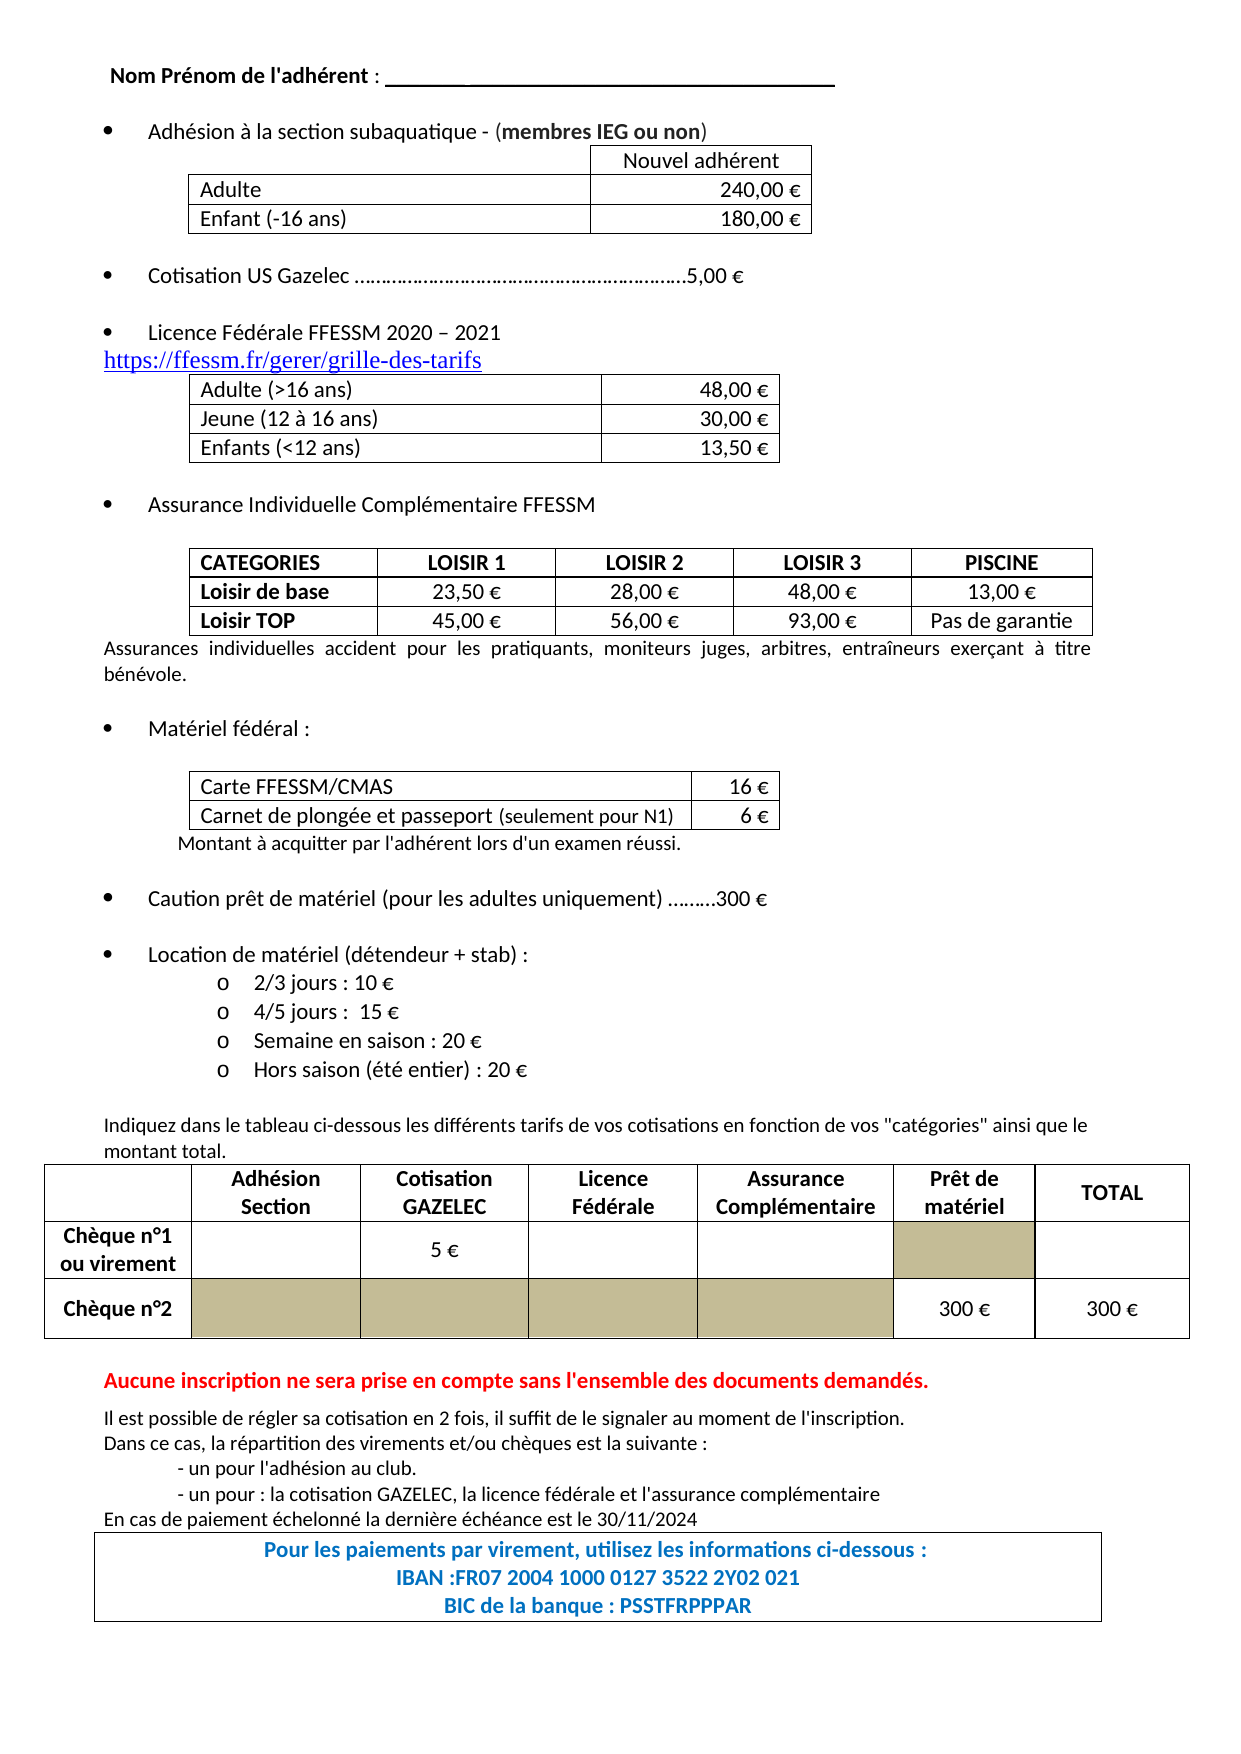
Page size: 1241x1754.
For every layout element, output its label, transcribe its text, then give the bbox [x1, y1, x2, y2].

list Caution prêt de matériel (pour les adultes uniquement) ………300 € [103, 884, 1092, 912]
table_cell 300 € [894, 1279, 1034, 1337]
table_header [45, 1165, 191, 1221]
table_cell 48,00 € [734, 578, 911, 606]
table_cell 23,50 € [378, 578, 555, 606]
list Location de matériel (détendeur + stab) : [103, 940, 1092, 968]
text En cas de paiement échelonné la dernière échéance est le 30/11/2024 [103, 1506, 1092, 1532]
list Semaine en saison : 20 € [216, 1026, 1092, 1055]
table_cell 180,00 € [591, 205, 811, 232]
table_cell [361, 1279, 528, 1337]
list 2/3 jours : 10 € [216, 968, 1092, 997]
list 4/5 jours : 15 € [216, 997, 1092, 1026]
table_cell 30,00 € [602, 405, 779, 432]
table_cell [1036, 1222, 1189, 1278]
table_cell [529, 1222, 697, 1278]
table_header CATEGORIES [190, 549, 377, 576]
table_cell [529, 1279, 697, 1337]
table_cell Enfants (<12 ans) [190, 434, 601, 462]
table_cell [894, 1222, 1034, 1278]
text Nom Prénom de l'adhérent : _______ ________________________________ [103, 61, 1092, 89]
table_cell Enfant (-16 ans) [189, 205, 590, 232]
table_cell Adulte [189, 175, 590, 203]
table_cell 240,00 € [591, 175, 811, 203]
list Matériel fédéral : [103, 714, 1092, 742]
table_cell Chèque n°2 [45, 1279, 191, 1337]
list Licence Fédérale FFESSM 2020 – 2021 [103, 318, 1092, 346]
table_cell Carnet de plongée et passeport (seulement pour N1) [190, 801, 691, 829]
text Assurances individuelles accident pour les pratiquants, moniteurs juges, arbitres, entraîneurs exerçant à titre bénévole. [103, 636, 1092, 686]
table_cell 13,50 € [602, 434, 779, 462]
table_header LOISIR 1 [378, 549, 555, 576]
table_cell Loisir de base [190, 578, 377, 606]
table_header Adulte (>16 ans) [190, 375, 601, 403]
table_header Carte FFESSM/CMAS [190, 772, 691, 800]
table_header Adhésion Section [192, 1165, 360, 1221]
text Dans ce cas, la répartition des virements et/ou chèques est la suivante : [103, 1430, 1092, 1456]
table_header Nouvel adhérent [591, 146, 811, 174]
text Il est possible de régler sa cotisation en 2 fois, il suffit de le signaler au moment de l'inscription. [103, 1405, 1092, 1430]
table_cell Pas de garantie [912, 607, 1092, 634]
list Cotisation US Gazelec ………………………………………………………5,00 € [103, 262, 1092, 289]
table_header Cotisation GAZELEC [361, 1165, 528, 1221]
table_cell 5 € [361, 1222, 528, 1278]
table_header Prêt de matériel [894, 1165, 1034, 1221]
table_cell Jeune (12 à 16 ans) [190, 405, 601, 432]
table_cell 56,00 € [556, 607, 733, 634]
table_header PISCINE [912, 549, 1092, 576]
table_header LOISIR 3 [734, 549, 911, 576]
table_cell 300 € [1036, 1279, 1189, 1337]
table_cell [698, 1279, 893, 1337]
text Pour les paiements par virement, utilisez les informations ci-dessous : IBAN :FR07 2004 1000 0127 3522 2Y02 021 [95, 1533, 1101, 1588]
text - un pour l'adhésion au club. [103, 1456, 1092, 1481]
list Hors saison (été entier) : 20 € [216, 1055, 1092, 1084]
list Assurance Individuelle Complémentaire FFESSM [103, 491, 1092, 519]
table_cell [192, 1222, 360, 1278]
table_header 48,00 € [602, 375, 779, 403]
text BIC de la banque : PSSTFRPPPAR [95, 1588, 1101, 1621]
table_header TOTAL [1036, 1165, 1189, 1221]
text - un pour : la cotisation GAZELEC, la licence fédérale et l'assurance complémentaire [103, 1481, 1092, 1506]
table_header 16 € [692, 772, 779, 800]
table_header Assurance Complémentaire [698, 1165, 893, 1221]
table_cell Chèque n°1 ou virement [45, 1222, 191, 1278]
table_cell [192, 1279, 360, 1337]
table_cell 28,00 € [556, 578, 733, 606]
text Aucune inscription ne sera prise en compte sans l'ensemble des documents demandés. [103, 1367, 1092, 1394]
table_cell [698, 1222, 893, 1278]
text Indiquez dans le tableau ci-dessous les différents tarifs de vos cotisations en fonction de vos "catégories" ainsi que le montant total. [103, 1113, 1092, 1163]
table_cell 45,00 € [378, 607, 555, 634]
text https://ffessm.fr/gerer/grille-des-tarifs [103, 346, 1092, 374]
table_cell 13,00 € [912, 578, 1092, 606]
table_cell 6 € [692, 801, 779, 829]
table_header LOISIR 2 [556, 549, 733, 576]
table_header Licence Fédérale [529, 1165, 697, 1221]
table_header [189, 145, 590, 174]
table_cell Loisir TOP [190, 607, 377, 634]
list Adhésion à la section subaquatique - (membres IEG ou non) [103, 117, 1092, 145]
text Montant à acquitter par l'adhérent lors d'un examen réussi. [103, 830, 1092, 856]
table_cell 93,00 € [734, 607, 911, 634]
